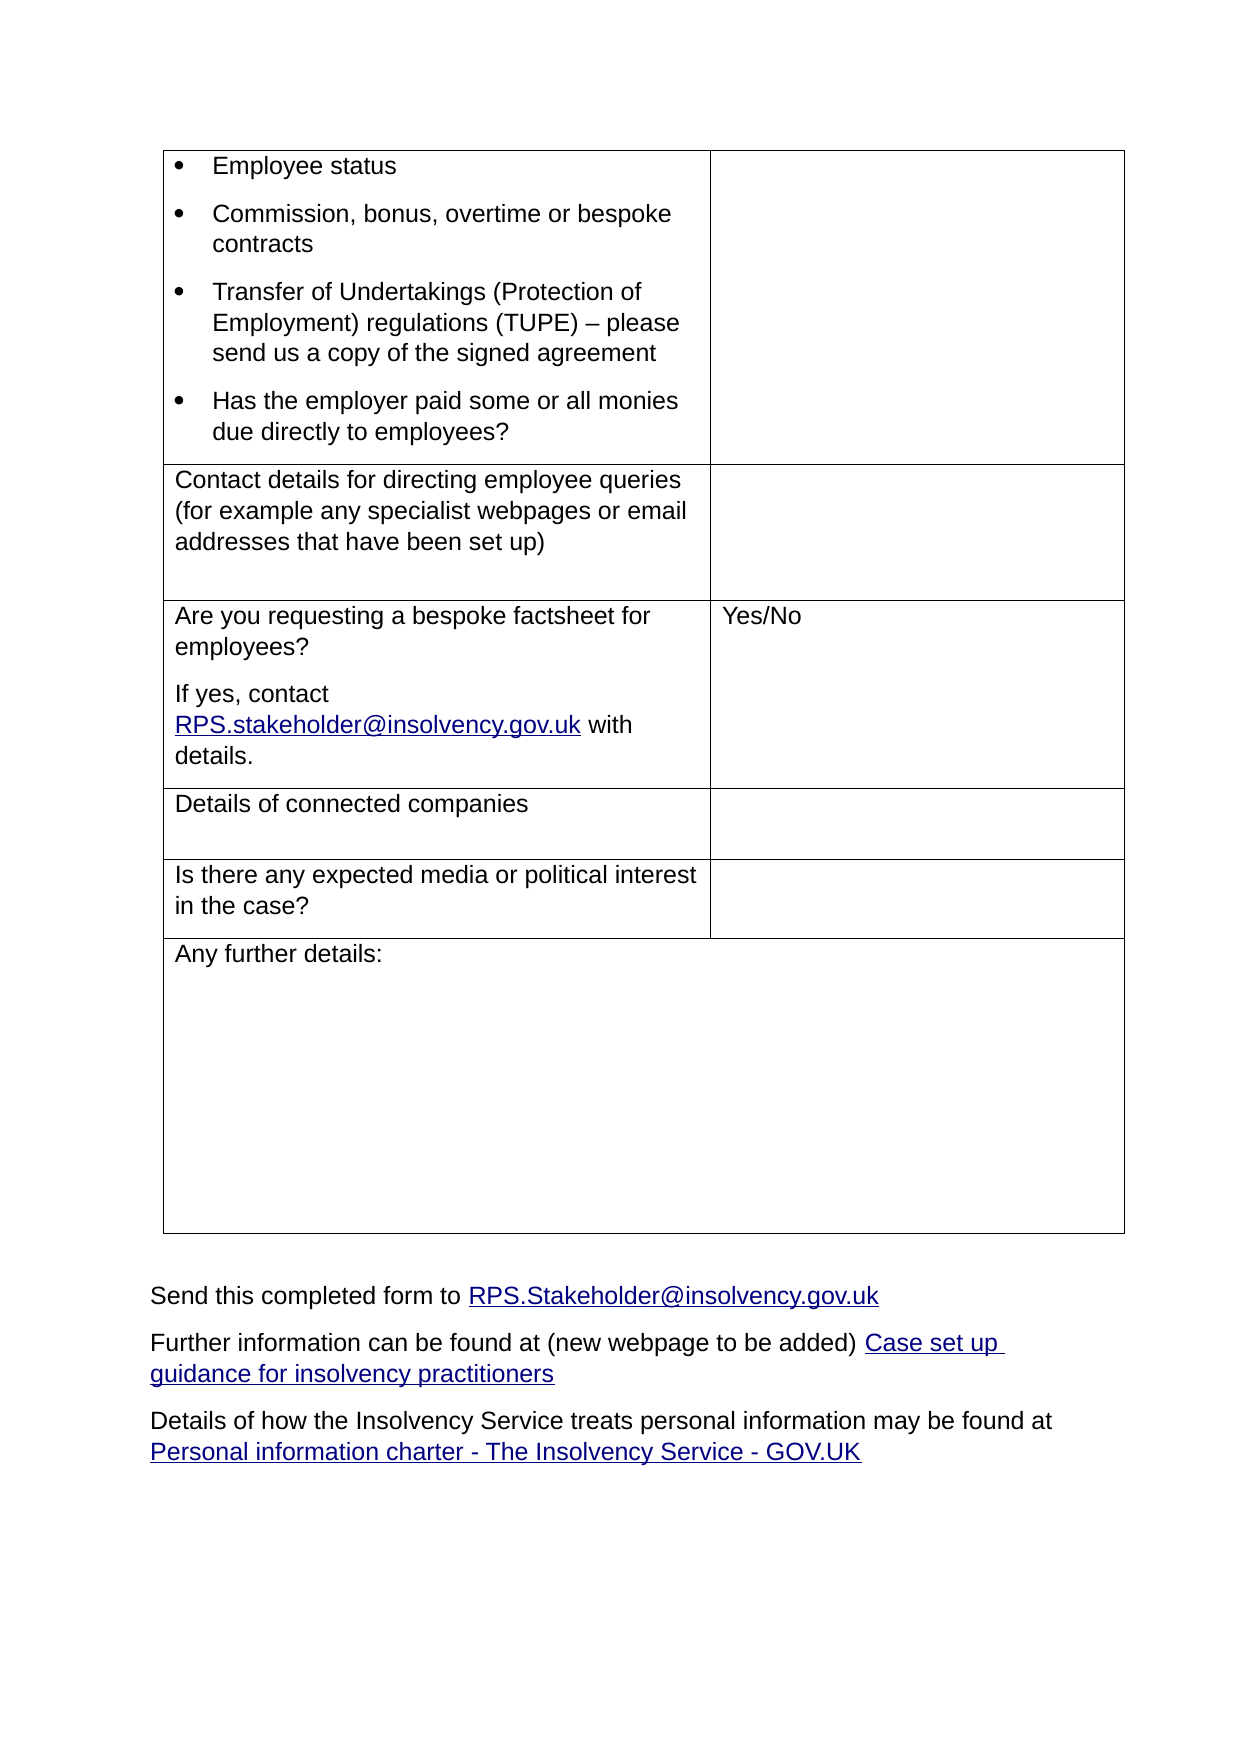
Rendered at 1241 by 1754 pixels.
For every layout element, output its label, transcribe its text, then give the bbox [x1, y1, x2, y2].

table_cell Contact details for directing employee queries (for example any specialist webpages or email addresses that have been set up) [164, 465, 710, 600]
table_cell Yes/No [711, 601, 1124, 788]
table_cell Any further details: [164, 939, 1124, 1232]
text Details of how the Insolvency Service treats personal information may be found at Personal information charter - The Insolvency Service - GOV.UK [150, 1406, 1090, 1466]
text Send this completed form to RPS.Stakeholder@insolvency.gov.uk [150, 1281, 1090, 1309]
text Further information can be found at (new webpage to be added) Case set up guidance for insolvency practitioners [150, 1328, 1090, 1388]
table_cell Is there any expected media or political interest in the case? [164, 860, 710, 938]
table_cell Details of connected companies [164, 789, 710, 859]
table_cell [711, 151, 1124, 464]
table_cell [711, 860, 1124, 938]
table_cell [711, 789, 1124, 859]
table_cell Are you requesting a bespoke factsheet for employees? If yes, contact RPS.stakeholder@insolvency.gov.uk with details. [164, 601, 710, 788]
table_cell [711, 465, 1124, 600]
table_cell Additional information about the complexity of the case, for example: Average rates of pay Holiday pay issues Irregular shift patterns Employee status Commission, bonus, overtime or bespoke contracts Transfer of Undertakings (Protection of Employment) regulations (TUPE) – please send us a copy of the signed agreement Has the employer paid some or all monies due directly to employees? [164, 151, 710, 464]
